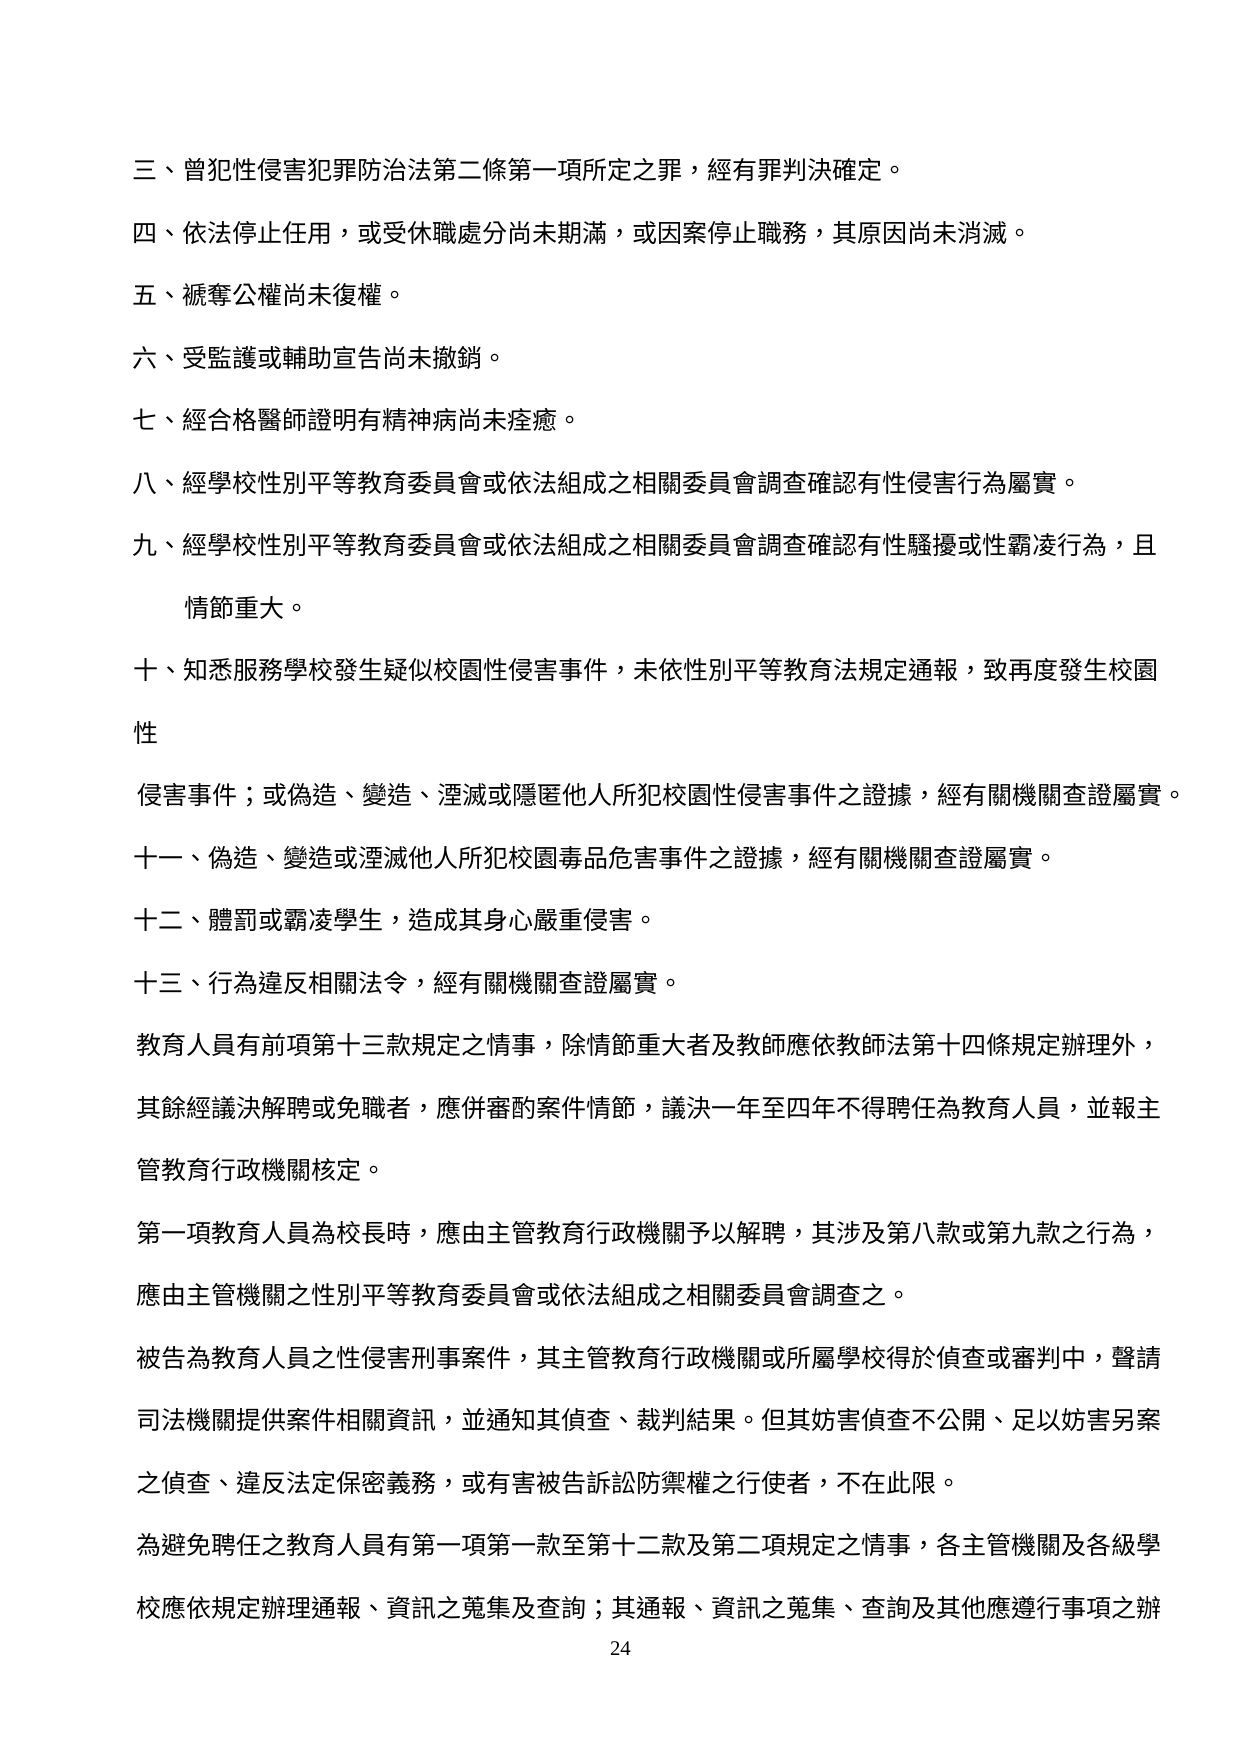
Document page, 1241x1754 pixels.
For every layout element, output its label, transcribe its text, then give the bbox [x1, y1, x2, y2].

text 被告為教育人員之性侵害刑事案件，其主管教育行政機關或所屬學校得於偵查或審判中，聲請司法機關提供案件相關資訊，並通知其偵查、裁判結果。但其妨害偵查不公開、足以妨害另案之偵查、違反法定保密義務，或有害被告訴訟防禦權之行使者，不在此限。 為避免聘任之教育人員有第一項第一款至第十二款及第二項規定之情事，各主管機關及各級學校應依規定辦理通報、資訊之蒐集及查詢；其通報、資訊之蒐集、查詢及其他應遵行事項之辦法，由教育部定之。 本條例中華民國一百零三年一月三日修正之條文施行前，因行為不檢有損師道，經有關機關查證屬實而解聘或免職之教育人員，除屬性侵害行為；性騷擾、性霸凌行為、行為違反相關法令，且情節重大；體罰或霸凌學生造成其身心嚴重侵害者外，於解聘或免職生效日起算逾四年者，得聘任為教育人員。 [136, 1423, 1166, 1627]
text 具有下列情事之一者，不得為教育人員；其已任用者，應報請主管教育行政機關核准後，予以解聘或免職： 一、曾犯內亂、外患罪，經有罪判決確定或通緝有案尚未結案。 二、曾服公務，因貪污瀆職經有罪判決確定或通緝有案尚未結案。 三、曾犯性侵害犯罪防治法第二條第一項所定之罪，經有罪判決確定。 四、依法停止任用，或受休職處分尚未期滿，或因案停止職務，其原因尚未消滅。 五、褫奪公權尚未復權。 六、受監護或輔助宣告尚未撤銷。 七、經合格醫師證明有精神病尚未痊癒。 八、經學校性別平等教育委員會或依法組成之相關委員會調查確認有性侵害行為屬實。 九、經學校性別平等教育委員會或依法組成之相關委員會調查確認有性騷擾或性霸凌行為，且 [133, 127, 1166, 331]
